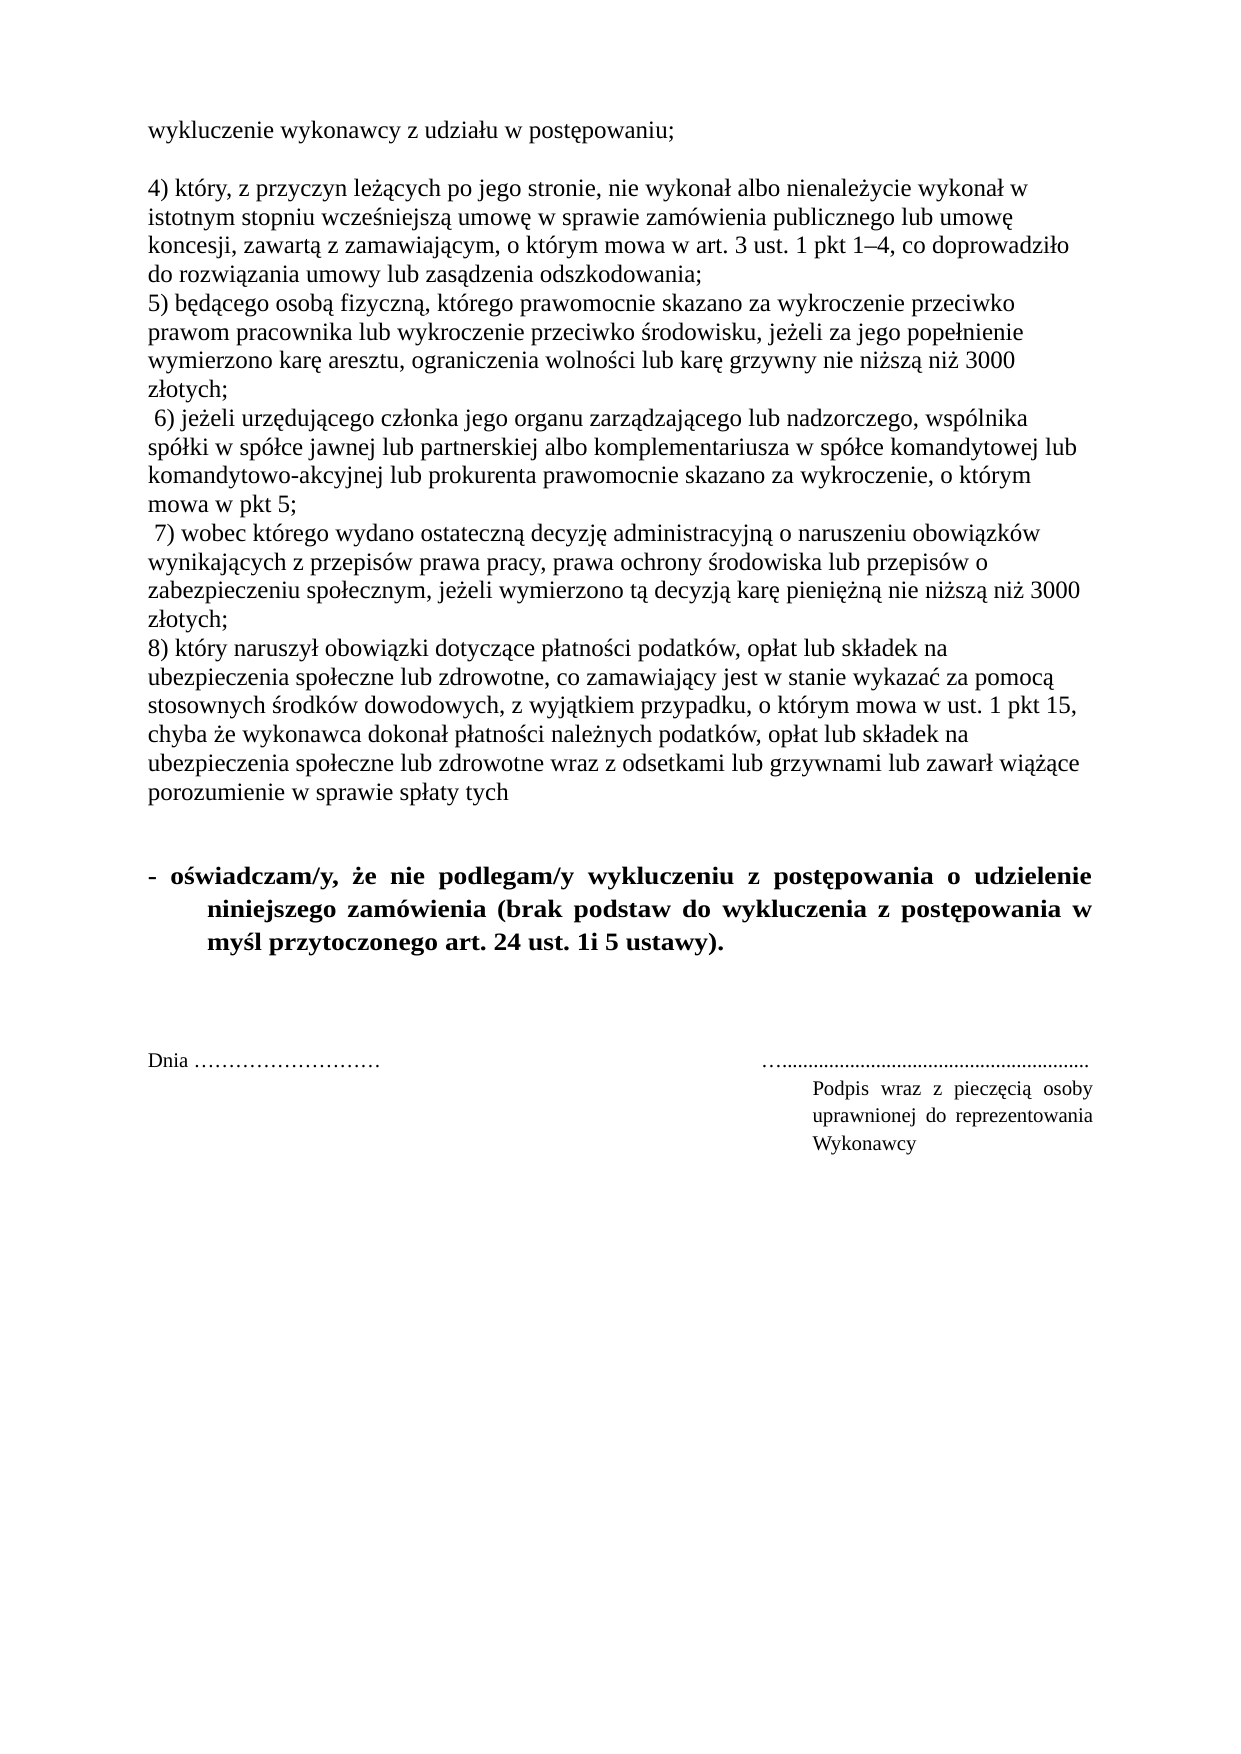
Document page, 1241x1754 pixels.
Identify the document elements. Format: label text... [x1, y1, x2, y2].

text 8) który naruszył obowiązki dotyczące płatności podatków, opłat lub składek na ubezpieczenia społeczne lub zdrowotne, co zamawiający jest w stanie wykazać za pomocą stosownych środków dowodowych, z wyjątkiem przypadku, o którym mowa w ust. 1 pkt 15, chyba że wykonawca dokonał płatności należnych podatków, opłat lub składek na ubezpieczenia społeczne lub zdrowotne wraz z odsetkami lub grzywnami lub zawarł wiążące porozumienie w sprawie spłaty tych [148, 633, 1093, 806]
text 6) jeżeli urzędującego członka jego organu zarządzającego lub nadzorczego, wspólnika spółki w spółce jawnej lub partnerskiej albo komplementariusza w spółce komandytowej lub komandytowo-akcyjnej lub prokurenta prawomocnie skazano za wykroczenie, o którym mowa w pkt 5; [148, 403, 1093, 518]
text 5) będącego osobą fizyczną, którego prawomocnie skazano za wykroczenie przeciwko prawom pracownika lub wykroczenie przeciwko środowisku, jeżeli za jego popełnienie wymierzono karę aresztu, ograniczenia wolności lub karę grzywny nie niższą niż 3000 złotych; [148, 288, 1093, 403]
text - oświadczam/y, że nie podlegam/y wykluczeniu z postępowania o udzielenie niniejszego zamówienia (brak podstaw do wykluczenia z postępowania w myśl przytoczonego art. 24 ust. 1i 5 ustawy). [148, 861, 1093, 956]
text 4) który, z przyczyn leżących po jego stronie, nie wykonał albo nienależycie wykonał w istotnym stopniu wcześniejszą umowę w sprawie zamówienia publicznego lub umowę koncesji, zawartą z zamawiającym, o którym mowa w art. 3 ust. 1 pkt 1–4, co doprowadziło do rozwiązania umowy lub zasądzenia odszkodowania; [148, 173, 1093, 288]
text 7) wobec którego wydano ostateczną decyzję administracyjną o naruszeniu obowiązków wynikających z przepisów prawa pracy, prawa ochrony środowiska lub przepisów o zabezpieczeniu społecznym, jeżeli wymierzono tą decyzją karę pieniężną nie niższą niż 3000 złotych; [148, 518, 1093, 633]
text wykluczenie wykonawcy z udziału w postępowaniu; [148, 116, 1093, 144]
text Dnia ……………………… …........................................................... [148, 1048, 1093, 1072]
text Podpis wraz z pieczęcią osoby uprawnionej do reprezentowania Wykonawcy [812, 1076, 1093, 1155]
